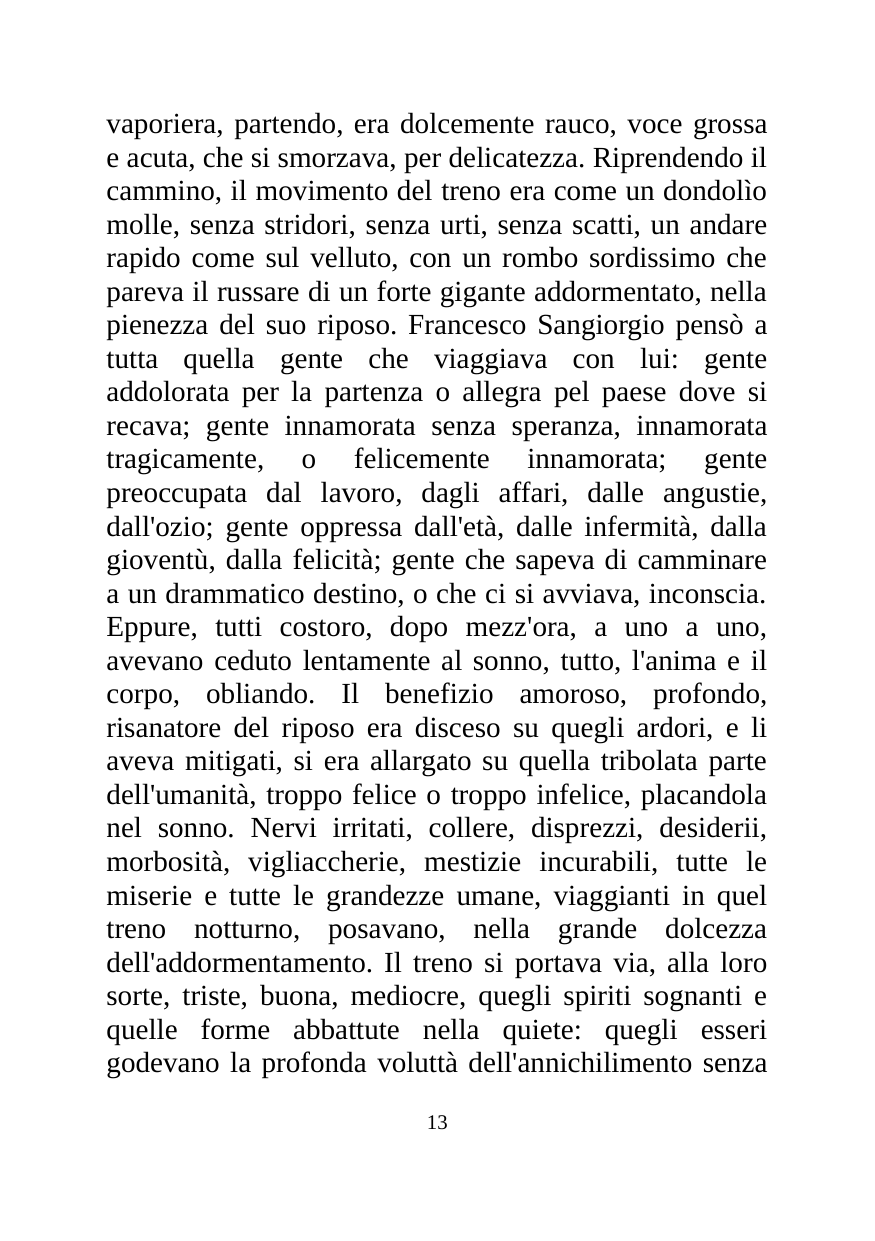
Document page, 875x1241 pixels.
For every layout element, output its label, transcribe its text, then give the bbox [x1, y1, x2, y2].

text vaporiera, partendo, era dolcemente rauco, voce grossa e acuta, che si smorzava, per delicatezza. Riprendendo il cammino, il movimento del treno era come un dondolìo molle, senza stridori, senza urti, senza scatti, un andare rapido come sul velluto, con un rombo sordissimo che pareva il russare di un forte gigante addormentato, nella pienezza del suo riposo. Francesco Sangiorgio pensò a tutta quella gente che viaggiava con lui: gente addolorata per la partenza o allegra pel paese dove si recava; gente innamorata senza speranza, innamorata tragicamente, o felicemente innamorata; gente preoccupata dal lavoro, dagli affari, dalle angustie, dall'ozio; gente oppressa dall'età, dalle infermità, dalla gioventù, dalla felicità; gente che sapeva di camminare a un drammatico destino, o che ci si avviava, inconscia. Eppure, tutti costoro, dopo mezz'ora, a uno a uno, avevano ceduto lentamente al sonno, tutto, l'anima e il corpo, obliando. Il benefizio amoroso, profondo, risanatore del riposo era disceso su quegli ardori, e li aveva mitigati, si era allargato su quella tribolata parte dell'umanità, troppo felice o troppo infelice, placandola nel sonno. Nervi irritati, collere, disprezzi, desiderii, morbosità, vigliaccherie, mestizie incurabili, tutte le miserie e tutte le grandezze umane, viaggianti in quel treno notturno, posavano, nella grande dolcezza dell'addormentamento. Il treno si portava via, alla loro sorte, triste, buona, mediocre, quegli spiriti sognanti e quelle forme abbattute nella quiete: quegli esseri godevano la profonda voluttà dell'annichilimento senza [106, 106, 768, 1079]
